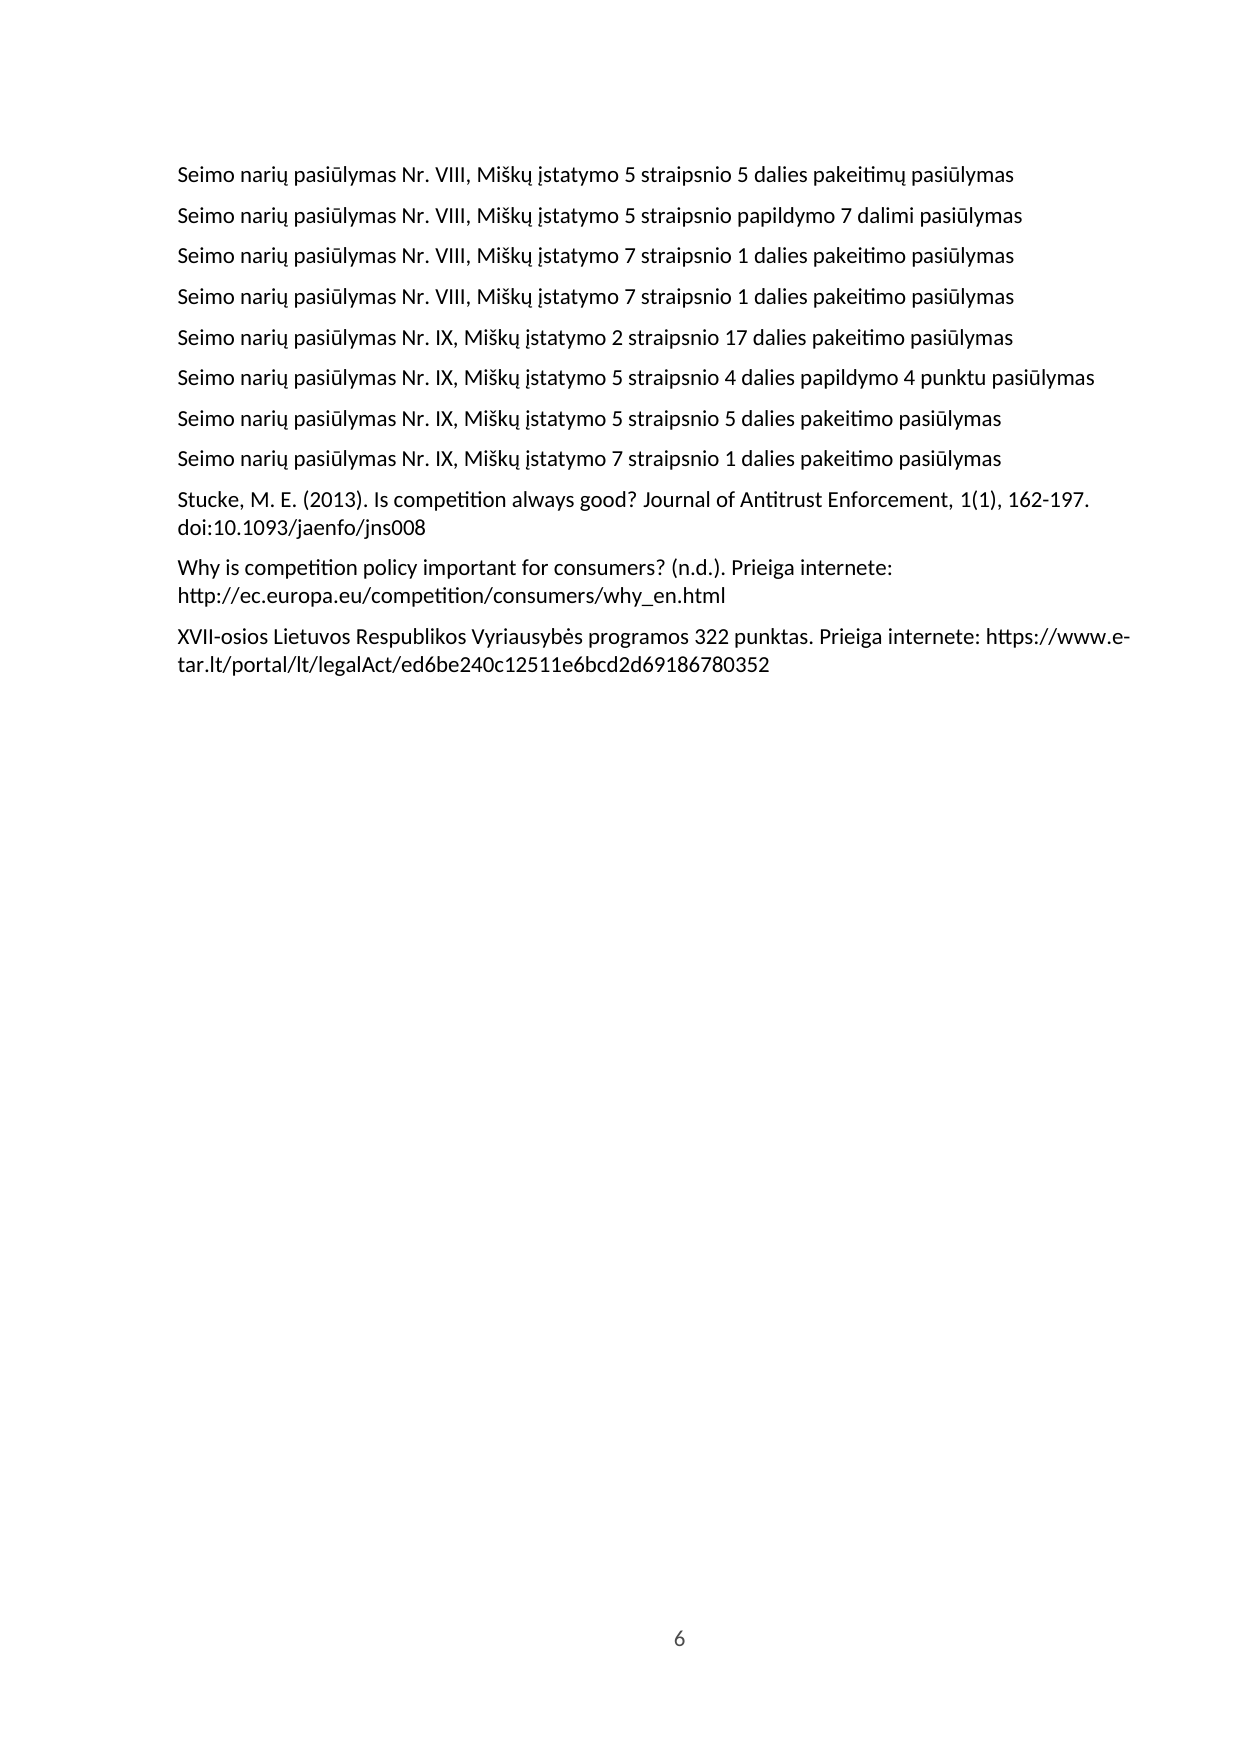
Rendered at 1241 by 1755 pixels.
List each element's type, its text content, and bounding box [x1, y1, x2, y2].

text Seimo narių pasiūlymas Nr. IX, Miškų įstatymo 5 straipsnio 4 dalies papildymo 4 punktu pasiūlymas [177, 363, 1181, 391]
text XVII-osios Lietuvos Respublikos Vyriausybės programos 322 punktas. Prieiga internete: https://www.e-tar.lt/portal/lt/legalAct/ed6be240c12511e6bcd2d69186780352 [177, 622, 1181, 678]
text Stucke, M. E. (2013). Is competition always good? Journal of Antitrust Enforcement, 1(1), 162-197. doi:10.1093/jaenfo/jns008 [177, 485, 1181, 541]
text Seimo narių pasiūlymas Nr. VIII, Miškų įstatymo 7 straipsnio 1 dalies pakeitimo pasiūlymas [177, 282, 1181, 310]
text Why is competition policy important for consumers? (n.d.). Prieiga internete: http://ec.europa.eu/competition/consumers/why_en.html [177, 553, 1181, 609]
text Seimo narių pasiūlymas Nr. VIII, Miškų įstatymo 5 straipsnio papildymo 7 dalimi pasiūlymas [177, 201, 1181, 229]
text Seimo narių pasiūlymas Nr. IX, Miškų įstatymo 2 straipsnio 17 dalies pakeitimo pasiūlymas [177, 323, 1181, 351]
text Seimo narių pasiūlymas Nr. IX, Miškų įstatymo 7 straipsnio 1 dalies pakeitimo pasiūlymas [177, 444, 1181, 472]
text Seimo narių pasiūlymas Nr. VIII, Miškų įstatymo 5 straipsnio 5 dalies pakeitimų pasiūlymas [177, 161, 1181, 188]
text Seimo narių pasiūlymas Nr. IX, Miškų įstatymo 5 straipsnio 5 dalies pakeitimo pasiūlymas [177, 404, 1181, 432]
text Seimo narių pasiūlymas Nr. VIII, Miškų įstatymo 7 straipsnio 1 dalies pakeitimo pasiūlymas [177, 242, 1181, 269]
